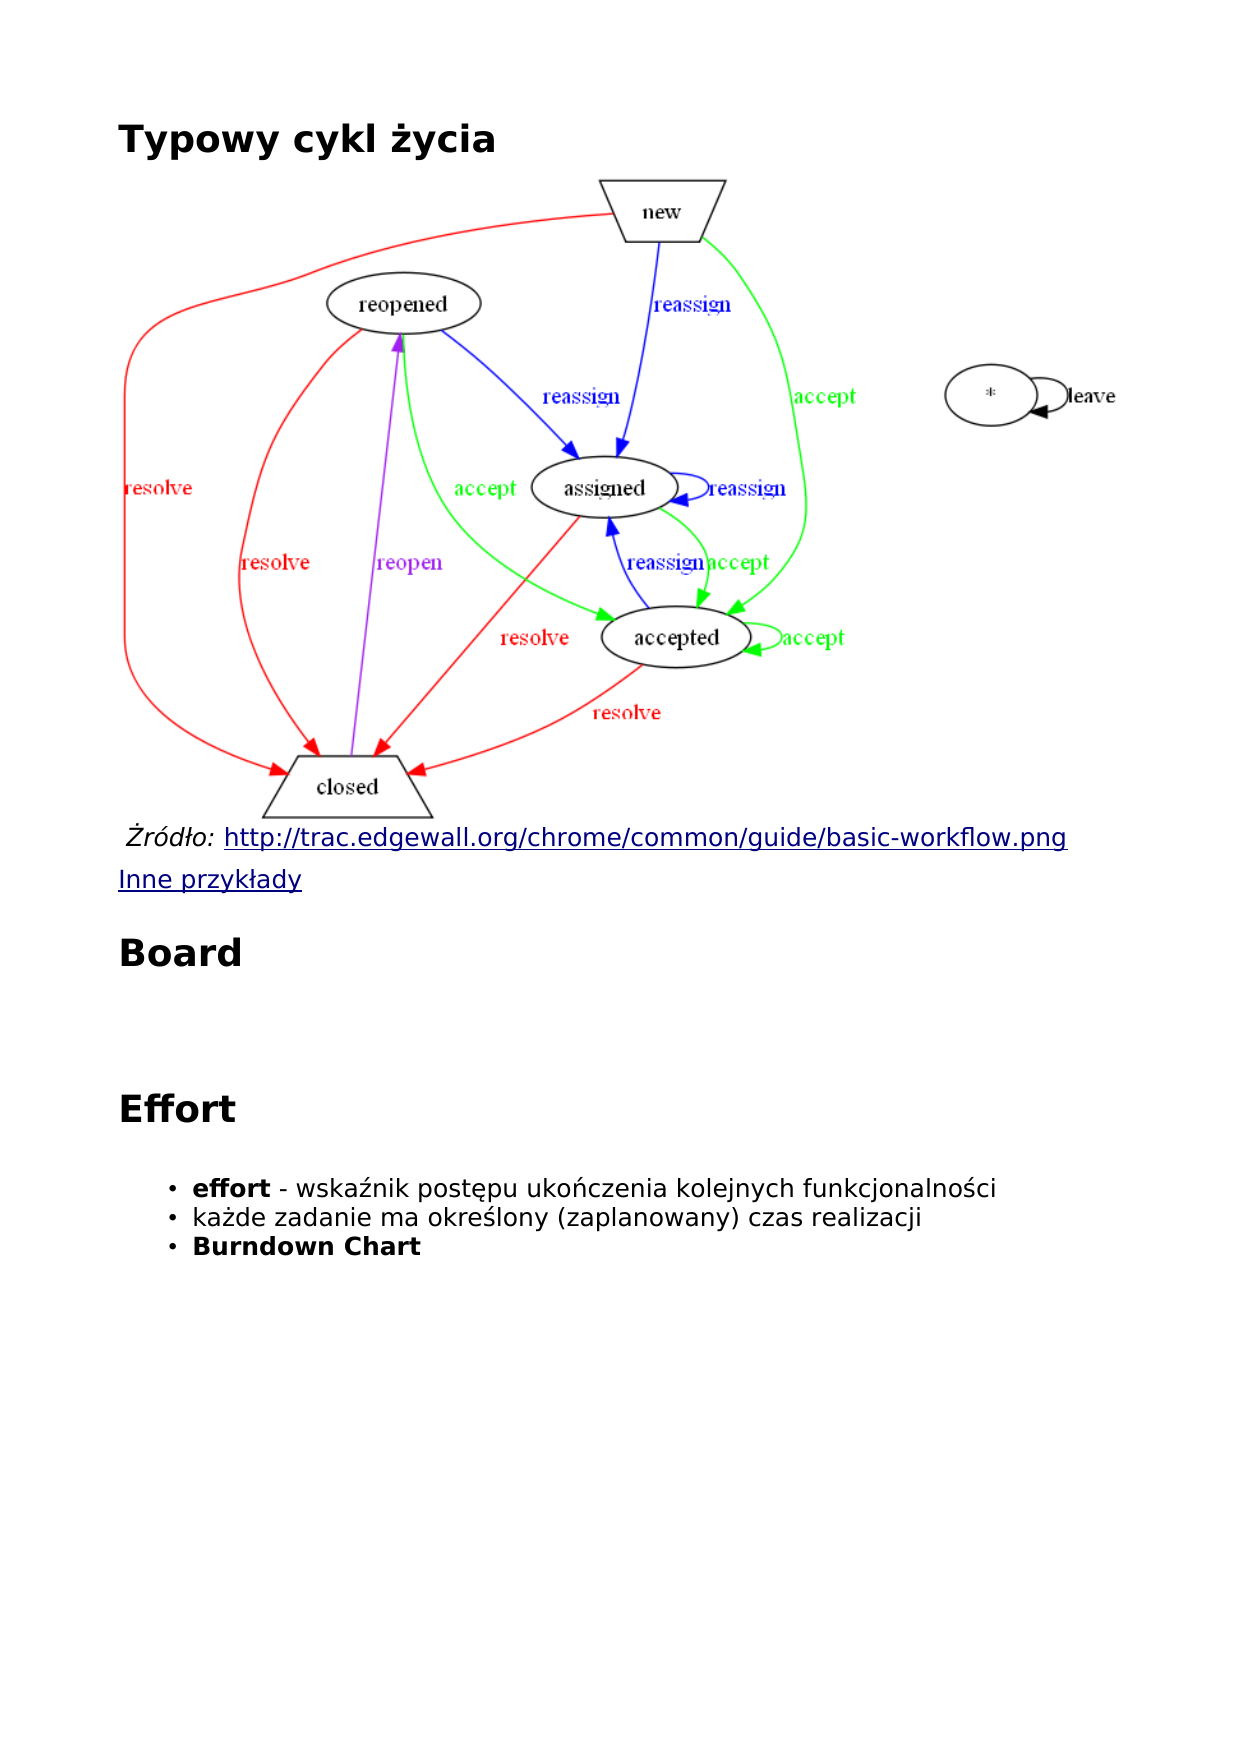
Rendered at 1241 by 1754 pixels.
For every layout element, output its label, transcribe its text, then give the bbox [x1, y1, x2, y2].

text Inne przykłady [118, 865, 1122, 894]
subtitle Typowy cykl życia [118, 118, 1122, 162]
text Żródło: http://trac.edgewall.org/chrome/common/guide/basic-workflow.png [118, 824, 1122, 853]
list Burndown Chart [177, 1232, 1122, 1261]
subtitle Board [118, 932, 1122, 976]
list effort - wskaźnik postępu ukończenia kolejnych funkcjonalności [177, 1174, 1122, 1203]
picture [118, 174, 1123, 824]
subtitle Effort [118, 1088, 1122, 1132]
list każde zadanie ma określony (zaplanowany) czas realizacji [177, 1203, 1122, 1232]
